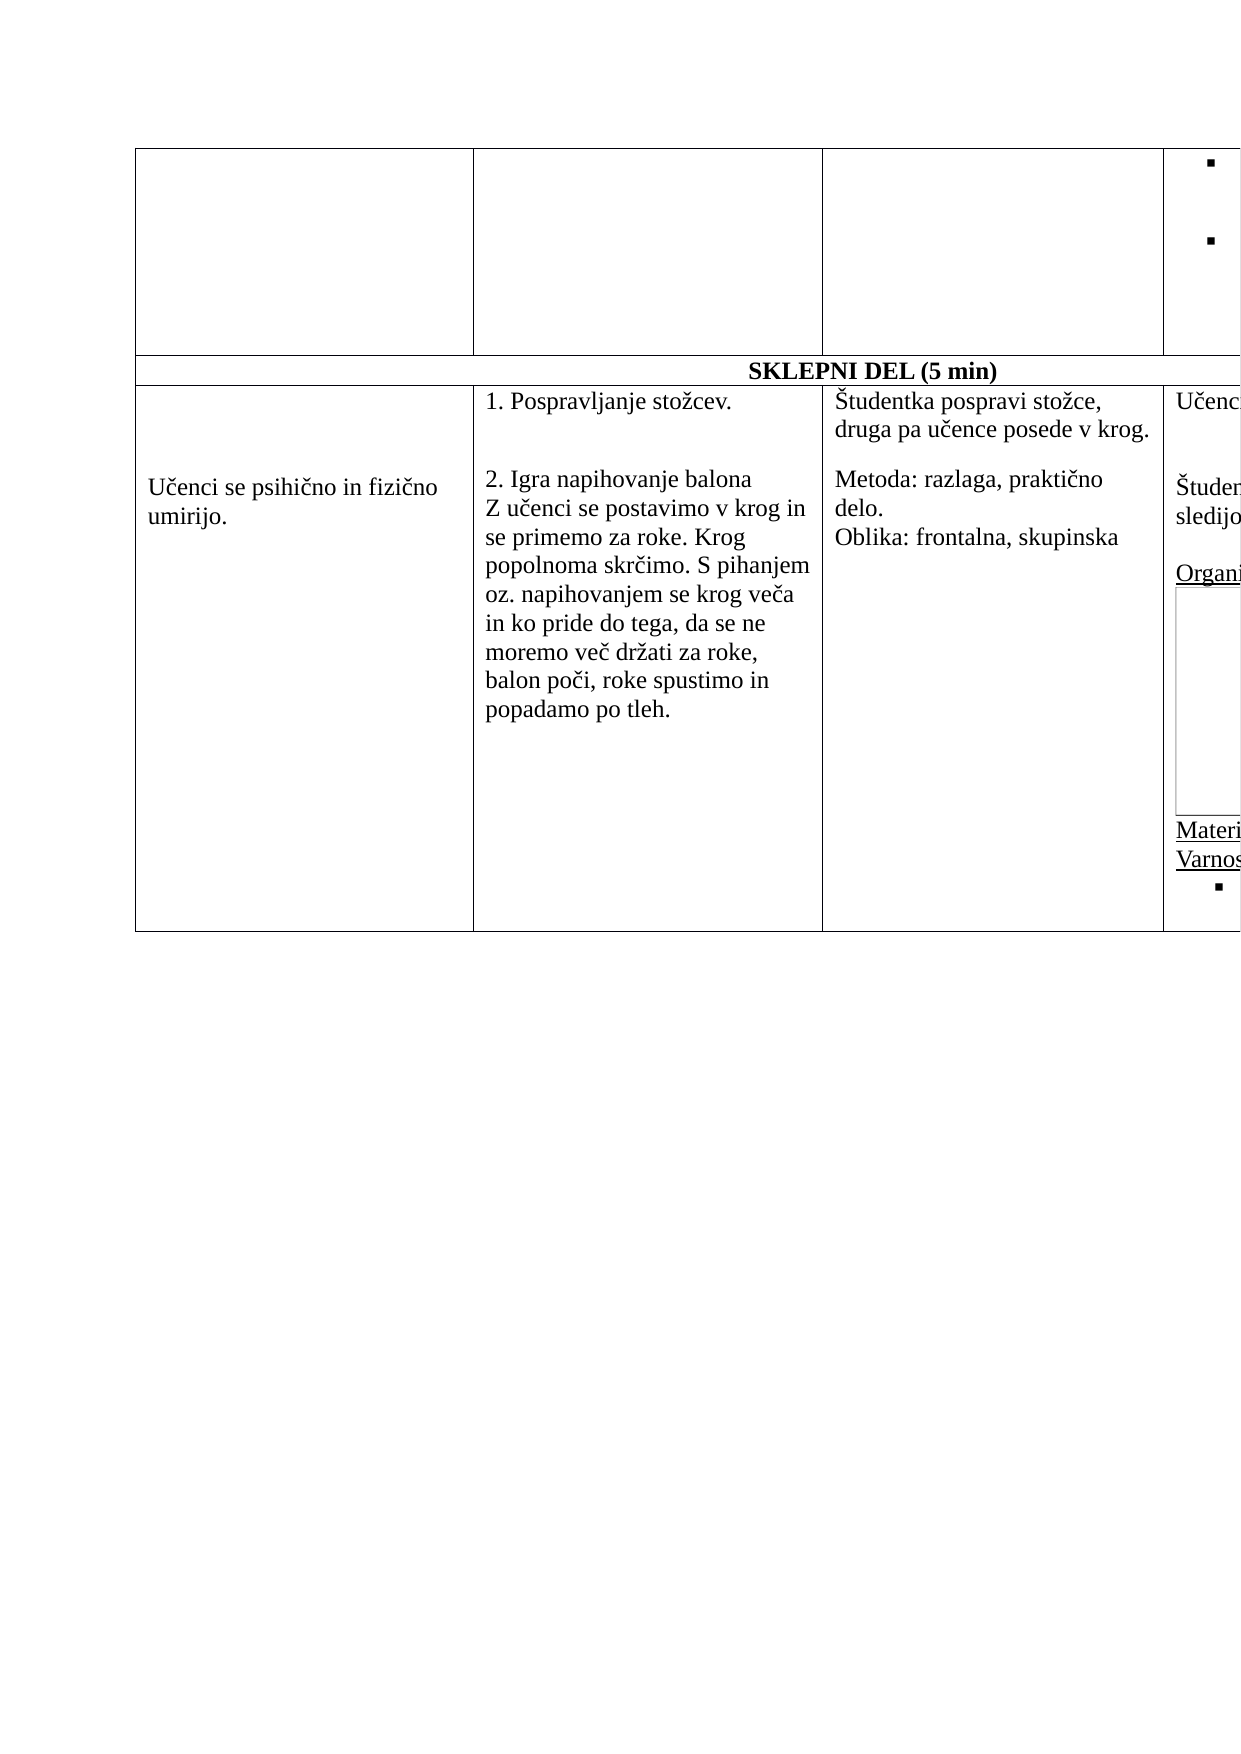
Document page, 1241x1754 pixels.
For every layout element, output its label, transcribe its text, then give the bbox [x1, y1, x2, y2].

table_cell SKLEPNI DEL (5 min) [136, 356, 1240, 385]
picture [1175, 587, 1241, 816]
table_cell [136, 149, 473, 355]
table_cell Študentka pospravi stožce, druga pa učence posede v krog. Metoda: razlaga, praktično delo. Oblika: frontalna, skupinska [823, 386, 1163, 931]
table_cell Učence razdelimo v 3 skupine. Stojijo v vrsti na črti. Nato se skupine postavijo v 3 kolone in začnemo z igrami. štafetna igra: Kotaljenje žoge okoli stožca in nazaj. Demonstracija in vaja (3 min) Tekmovanje (2 min) štafetna igra: Vodenje žoge z desno in levo roko (npr. do stožca vodijo žogo z levo roko, nazaj z desno) Demonstracija in vaja (3 min) Tekmovanje (2 min) štafetna igra: Brcanje žoge okoli stožca in nazaj. Demonstracija in vaja (3 min) Tekmovanje (2 min) Sklop štafetnih iger: Podajanje žoge nad glavo nazaj po koloni in med nogami naprej. Demonstracija in vaja (3 min) Tekmovanje (2 min) [474, 149, 822, 355]
table_cell [823, 149, 1163, 355]
table_cell Učenci in študentki stojijo v krogu. Študentki pojasnita navodila igre, učenci sledijo. Organizacijska priprava: Materialna priprava: / Varnostna priprava: Učencem dava jasna navodila in jih pozoveva k sodelovanju. [1164, 386, 1240, 931]
table_cell Učenci se psihično in fizično umirijo. [136, 386, 473, 931]
table_cell 1. Pospravljanje stožcev. 2. Igra napihovanje balona Z učenci se postavimo v krog in se primemo za roke. Krog popolnoma skrčimo. S pihanjem oz. napihovanjem se krog veča in ko pride do tega, da se ne moremo več držati za roke, balon poči, roke spustimo in popadamo po tleh. [474, 386, 822, 931]
